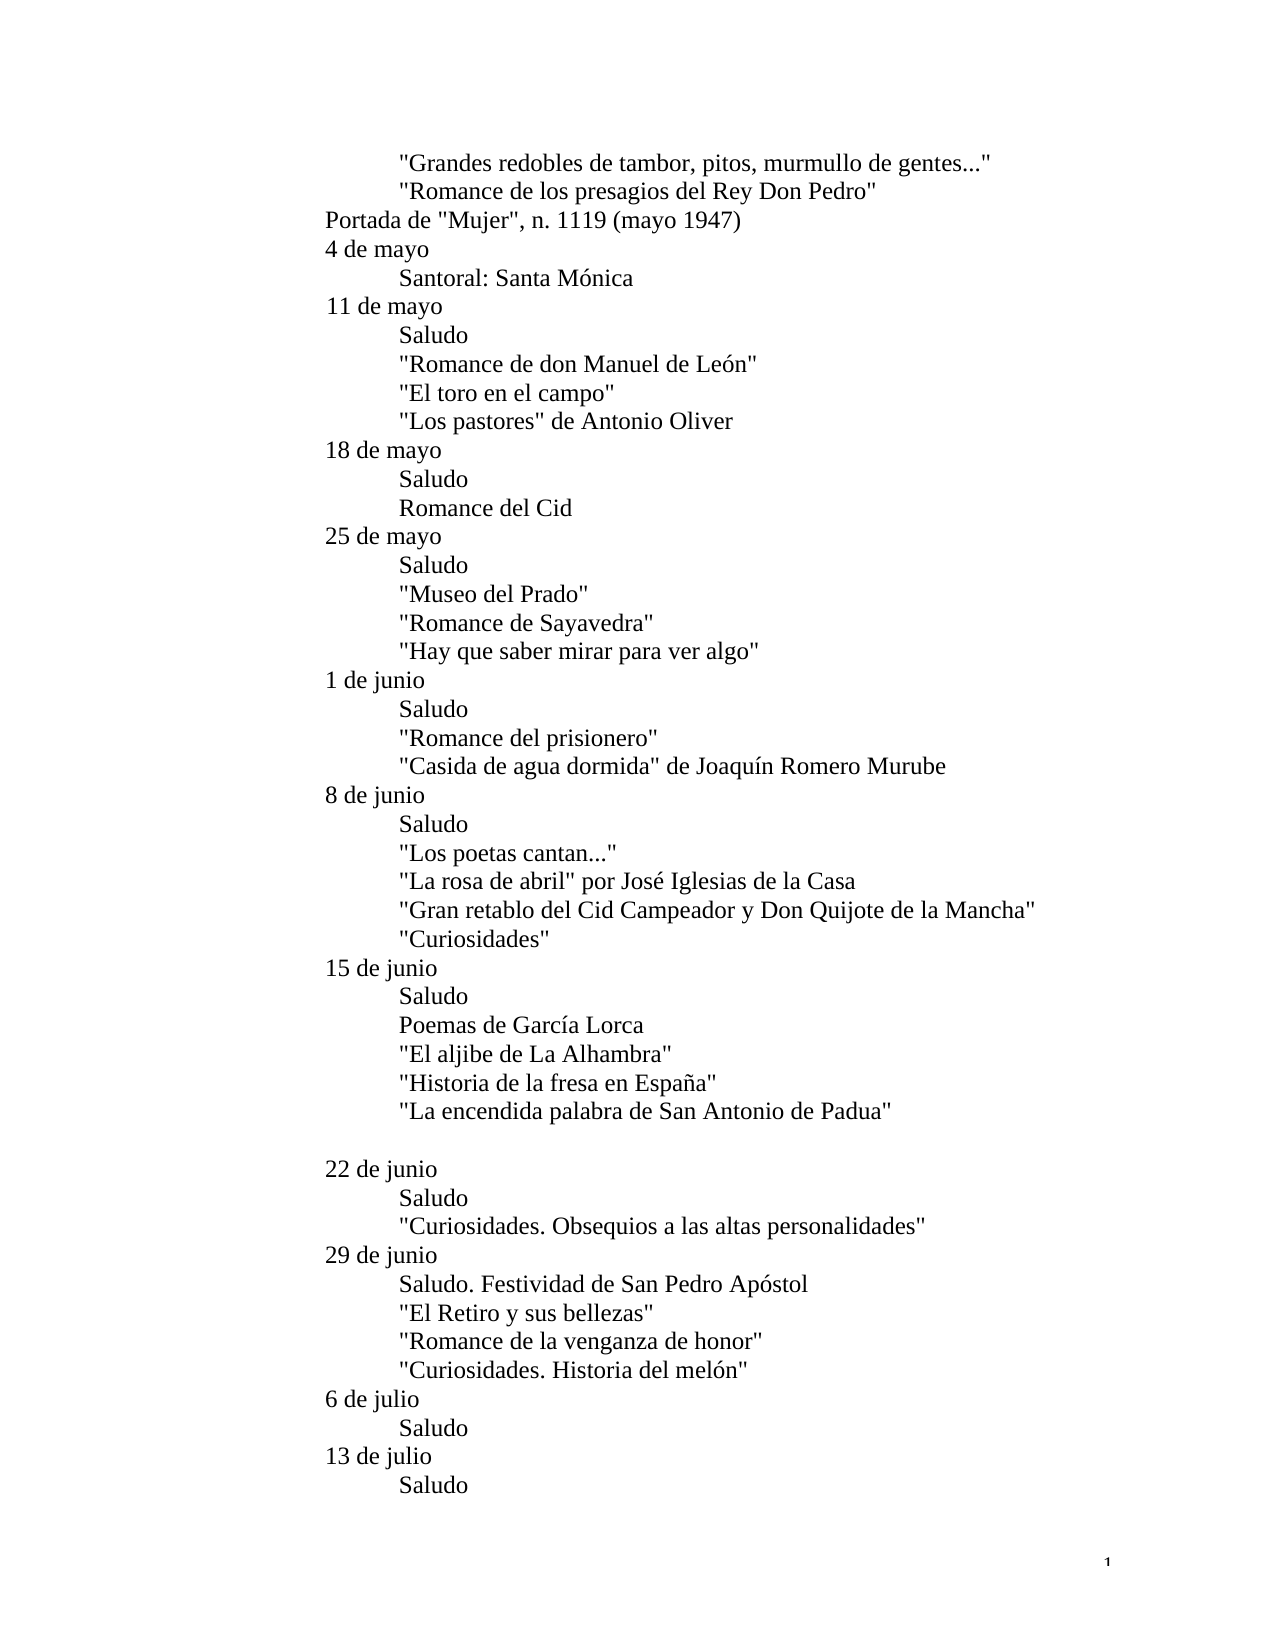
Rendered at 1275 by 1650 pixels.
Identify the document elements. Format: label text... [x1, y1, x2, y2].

text Saludo. Festividad de San Pedro Apóstol [177, 1269, 1122, 1298]
text "El toro en el campo" [325, 378, 1122, 406]
text "El Retiro y sus bellezas" [177, 1298, 1122, 1326]
text Saludo [177, 320, 1122, 349]
text "Curiosidades. Obsequios a las altas personalidades" [177, 1211, 1122, 1240]
text "Curiosidades. Historia del melón" [177, 1355, 1122, 1384]
text "Los pastores" de Antonio Oliver [177, 406, 1122, 435]
text "Historia de la fresa en España" [177, 1068, 1122, 1096]
text Poemas de García Lorca [177, 1010, 1122, 1039]
text Saludo [177, 464, 1122, 493]
text 22 de junio [177, 1154, 1122, 1183]
text 11 de mayo [177, 291, 1122, 320]
text 8 de junio [177, 780, 1122, 809]
text "Grandes redobles de tambor, pitos, murmullo de gentes..." [325, 148, 1122, 176]
text Saludo [177, 1413, 1122, 1441]
text 6 de julio [177, 1384, 1122, 1413]
text "Gran retablo del Cid Campeador y Don Quijote de la Mancha" [177, 895, 1122, 924]
text Saludo [177, 809, 1122, 838]
text 4 de mayo [177, 234, 1122, 263]
text "Romance de Sayavedra" [177, 608, 1122, 636]
text "Romance de don Manuel de León" [177, 349, 1122, 378]
text "Romance de los presagios del Rey Don Pedro" [177, 176, 1122, 205]
text "Romance de la venganza de honor" [177, 1326, 1122, 1355]
text Saludo [177, 1470, 1122, 1499]
text Saludo [177, 694, 1122, 723]
text "Curiosidades" [177, 924, 1122, 953]
text "Hay que saber mirar para ver algo" [177, 636, 1122, 665]
text "La encendida palabra de San Antonio de Padua" [177, 1096, 1122, 1125]
text "Casida de agua dormida" de Joaquín Romero Murube [177, 751, 1122, 780]
text Saludo [177, 981, 1122, 1010]
text 25 de mayo [177, 521, 1122, 550]
text Santoral: Santa Mónica [177, 263, 1122, 291]
text 29 de junio [177, 1240, 1122, 1269]
text "Romance del prisionero" [177, 723, 1122, 751]
text Portada de "Mujer", n. 1119 (mayo 1947) [177, 205, 1122, 234]
text 15 de junio [177, 953, 1122, 981]
text Saludo [177, 550, 1122, 579]
text 1 de junio [177, 665, 1122, 694]
text Romance del Cid [177, 493, 1122, 521]
text 13 de julio [177, 1441, 1122, 1470]
text "Los poetas cantan..." [177, 838, 1122, 866]
text "Museo del Prado" [177, 579, 1122, 608]
text Saludo [177, 1183, 1122, 1211]
text "El aljibe de La Alhambra" [177, 1039, 1122, 1068]
text "La rosa de abril" por José Iglesias de la Casa [177, 866, 1122, 895]
text 18 de mayo [177, 435, 1122, 464]
